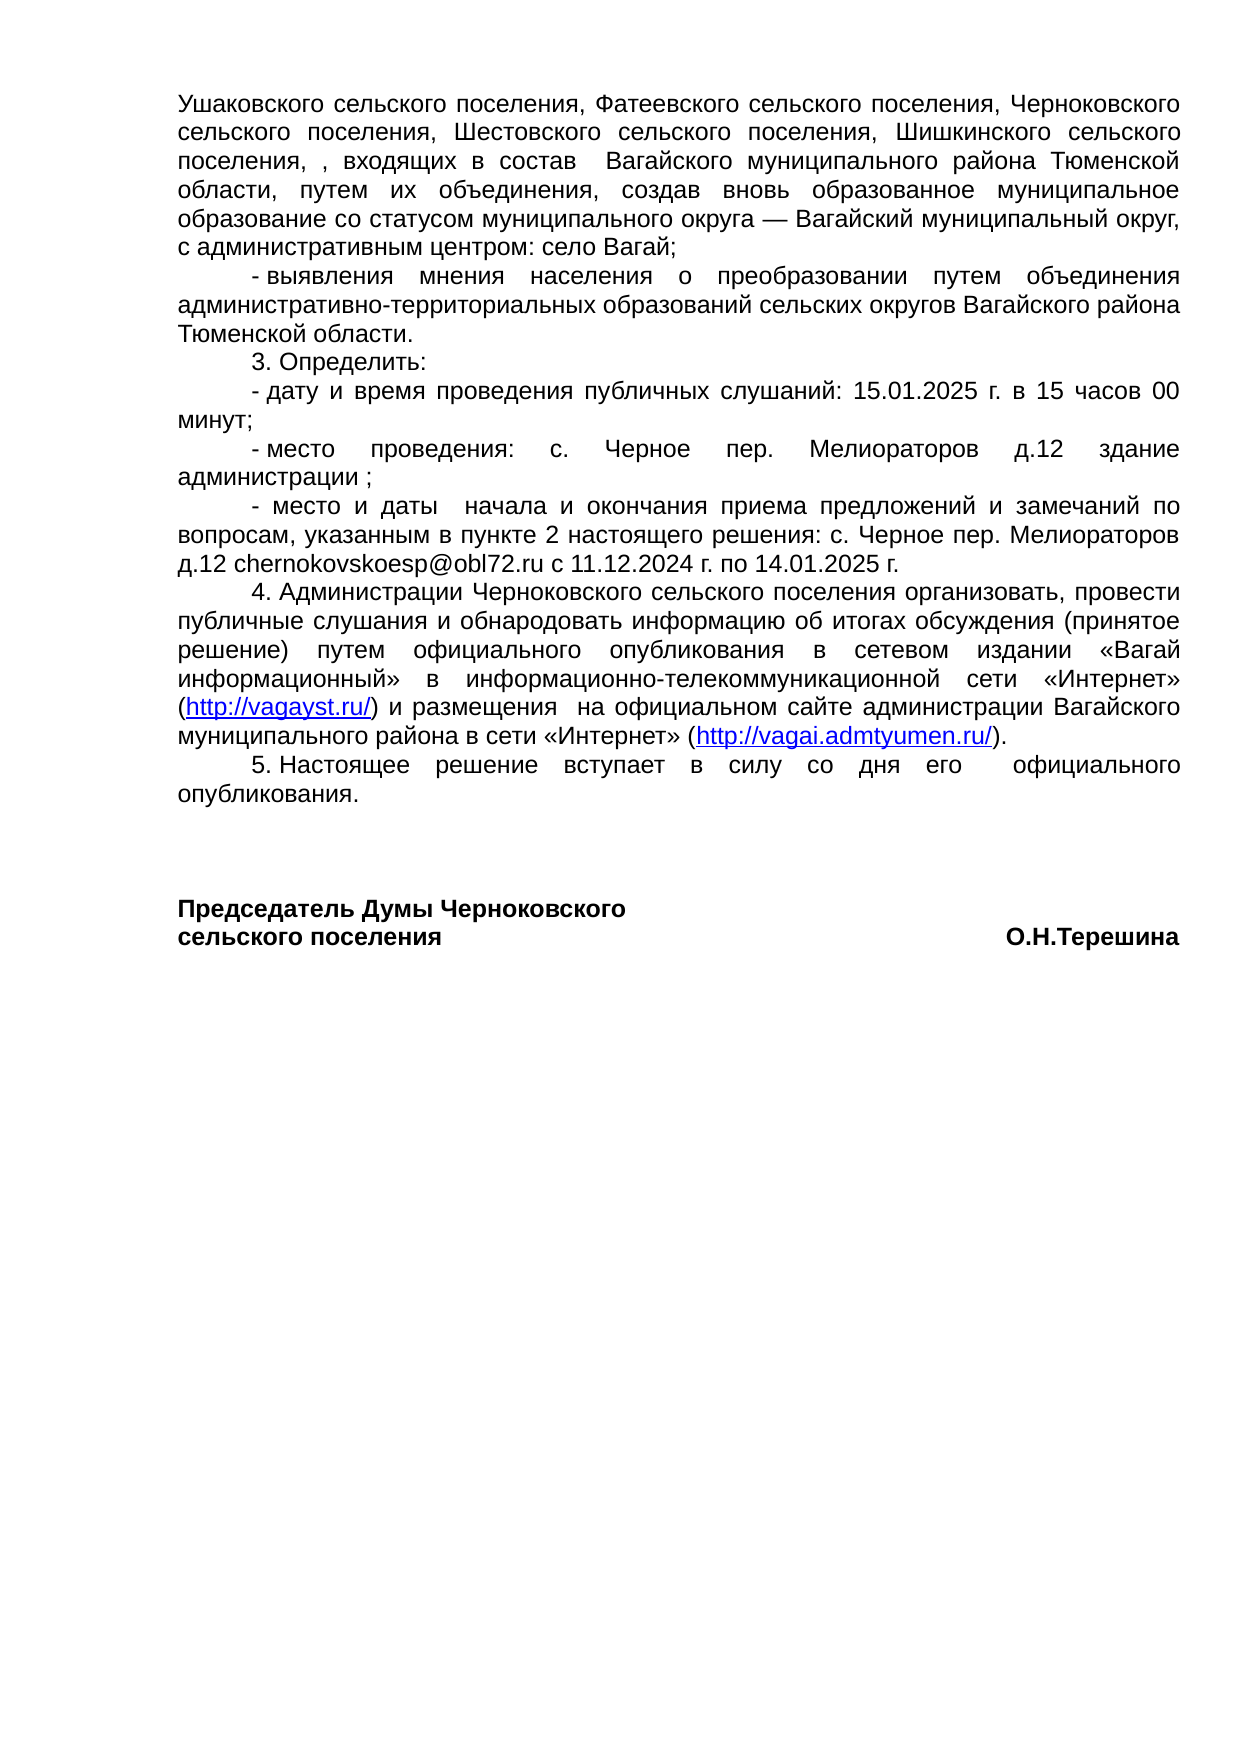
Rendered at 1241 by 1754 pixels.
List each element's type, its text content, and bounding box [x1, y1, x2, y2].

text - место и даты начала и окончания приема предложений и замечаний по вопросам, указанным в пункте 2 настоящего решения: с. Черное пер. Мелиораторов д.12 chernokovskoesp@obl72.ru с 11.12.2024 г. по 14.01.2025 г. [177, 491, 1181, 577]
text - дату и время проведения публичных слушаний: 15.01.2025 г. в 15 часов 00 минут; [177, 376, 1181, 434]
text 5. Настоящее решение вступает в силу со дня его официального опубликования. [177, 750, 1181, 807]
text Председатель Думы Черноковского [177, 894, 1181, 922]
text 3. Определить: [177, 347, 1181, 376]
text 4. Администрации Черноковского сельского поселения организовать, провести публичные слушания и обнародовать информацию об итогах обсуждения (принятое решение) путем официального опубликования в сетевом издании «Вагай информационный» в информационно-телекоммуникационной сети «Интернет» (http://vagayst.ru/) и размещения на официальном сайте администрации Вагайского муниципального района в сети «Интернет» (http://vagai.admtyumen.ru/). [177, 577, 1181, 750]
text сельского поселения О.Н.Терешина [177, 922, 1181, 951]
text - выявления мнения населения о преобразовании путем объединения административно-территориальных образований сельских округов Вагайского района Тюменской области. [177, 261, 1181, 347]
text - место проведения: с. Черное пер. Мелиораторов д.12 здание администрации ; [177, 434, 1181, 491]
text Ушаковского сельского поселения, Фатеевского сельского поселения, Черноковского сельского поселения, Шестовского сельского поселения, Шишкинского сельского поселения, , входящих в состав Вагайского муниципального района Тюменской области, путем их объединения, создав вновь образованное муниципальное образование со статусом муниципального округа — Вагайский муниципальный округ, с административным центром: село Вагай; [177, 89, 1181, 261]
